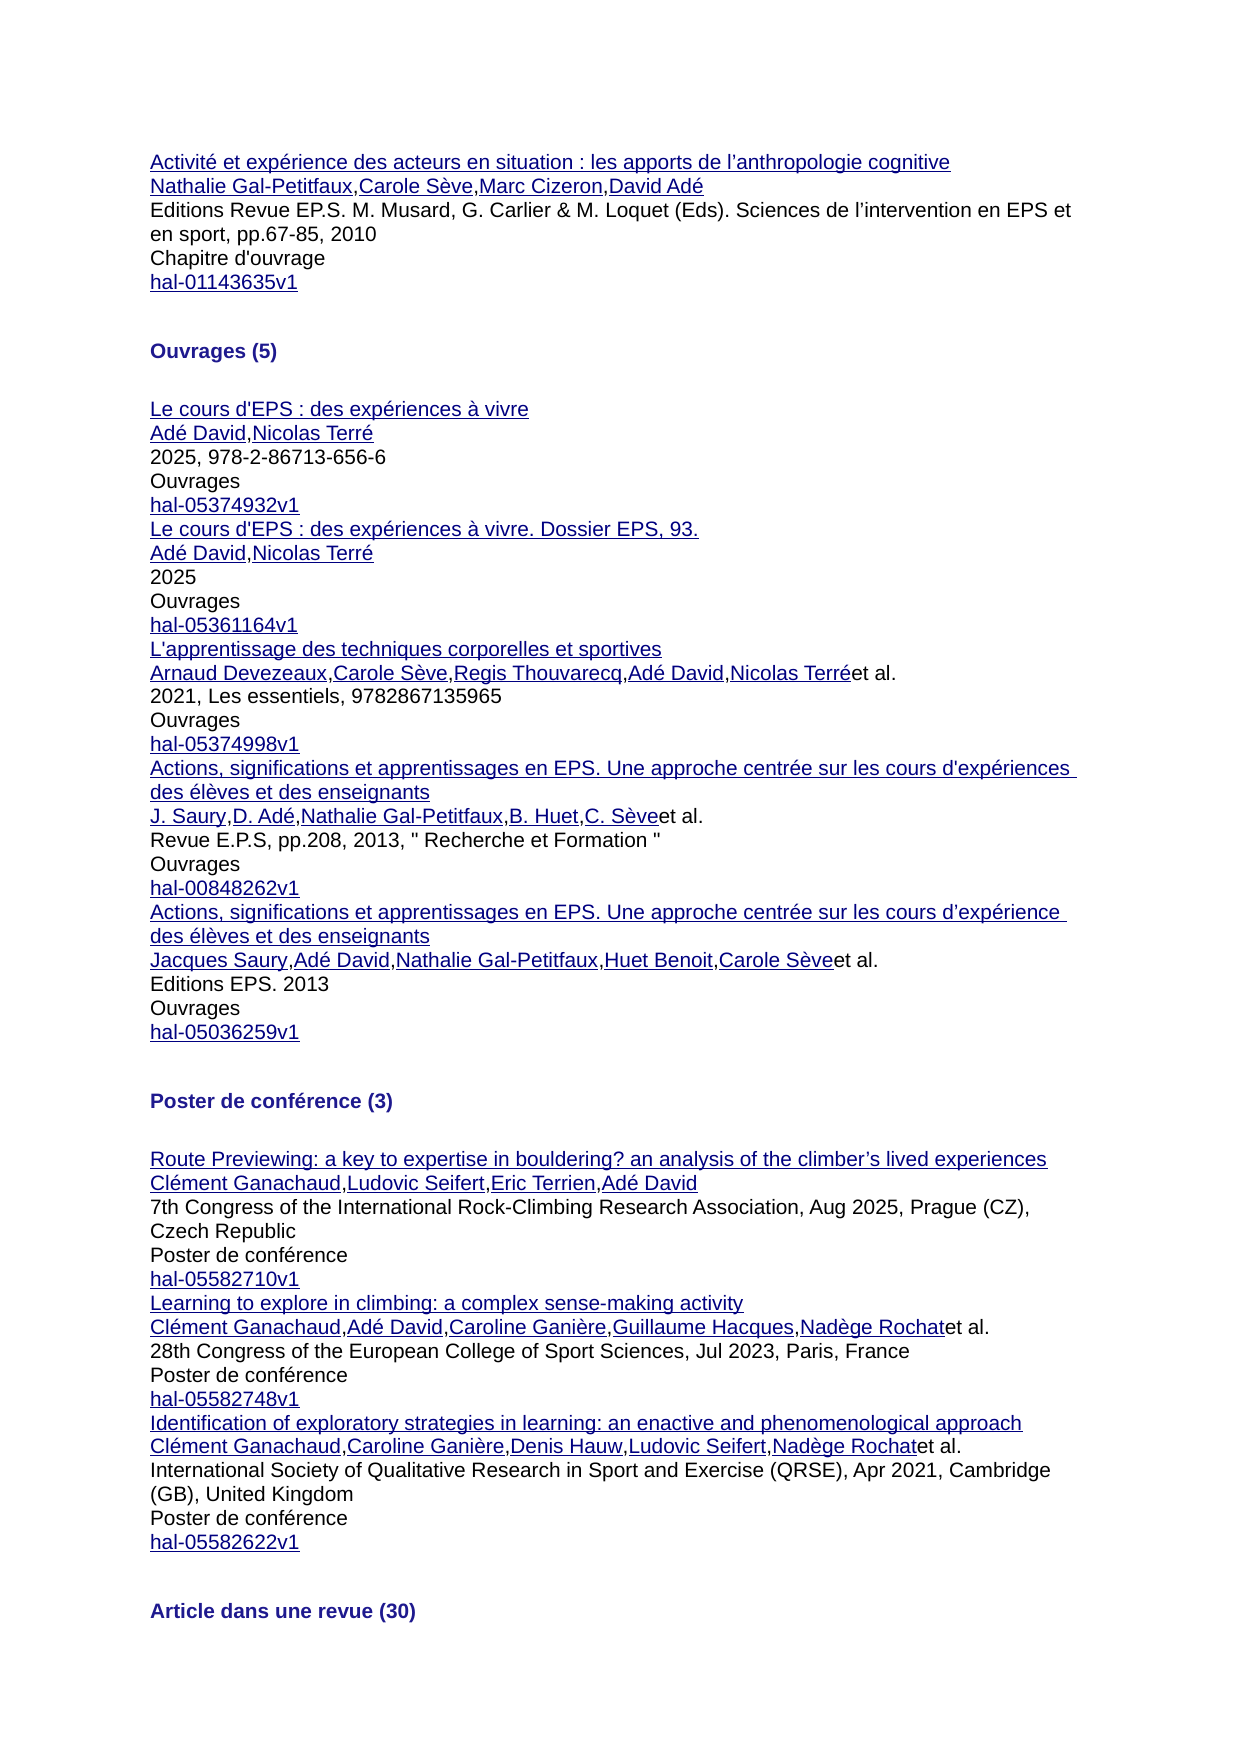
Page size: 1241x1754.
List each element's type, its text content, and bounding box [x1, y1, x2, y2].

table_cell Actions, significations et apprentissages en EPS. Une approche centrée sur les cours d'expériences des élèves et des enseignants J. Saury,D. Adé,Nathalie Gal-Petitfaux,B. Huet,C. Sèveet al. Revue E.P.S, pp.208, 2013, " Recherche et Formation " Ouvrages hal-00848262v1 [150, 756, 1090, 900]
subtitle Article dans une revue (30) [150, 1599, 1090, 1623]
table_header Le cours d'EPS : des expériences à vivre Adé David,Nicolas Terré 2025, 978-2-86713-656-6 Ouvrages hal-05374932v1 [150, 397, 1090, 517]
table_cell Actions, significations et apprentissages en EPS. Une approche centrée sur les cours d’expérience des élèves et des enseignants Jacques Saury,Adé David,Nathalie Gal-Petitfaux,Huet Benoit,Carole Sèveet al. Editions EPS. 2013 Ouvrages hal-05036259v1 [150, 900, 1090, 1044]
table_cell Le cours d'EPS : des expériences à vivre. Dossier EPS, 93. Adé David,Nicolas Terré 2025 Ouvrages hal-05361164v1 [150, 517, 1090, 636]
table_cell Activité et expérience des acteurs en situation : les apports de l’anthropologie cognitive Nathalie Gal-Petitfaux,Carole Sève,Marc Cizeron,David Adé Editions Revue EP.S. M. Musard, G. Carlier & M. Loquet (Eds). Sciences de l’intervention en EPS et en sport, pp.67-85, 2010 Chapitre d'ouvrage hal-01143635v1 [150, 150, 1090, 294]
table_header Route Previewing: a key to expertise in bouldering? an analysis of the climber’s lived experiences Clément Ganachaud,Ludovic Seifert,Eric Terrien,Adé David 7th Congress of the International Rock-Climbing Research Association, Aug 2025, Prague (CZ), Czech Republic Poster de conférence hal-05582710v1 [150, 1147, 1090, 1291]
subtitle Poster de conférence (3) [150, 1088, 1090, 1112]
subtitle Ouvrages (5) [150, 338, 1090, 362]
table_cell Learning to explore in climbing: a complex sense-making activity Clément Ganachaud,Adé David,Caroline Ganière,Guillaume Hacques,Nadège Rochatet al. 28th Congress of the European College of Sport Sciences, Jul 2023, Paris, France Poster de conférence hal-05582748v1 [150, 1291, 1090, 1410]
table_cell Identification of exploratory strategies in learning: an enactive and phenomenological approach Clément Ganachaud,Caroline Ganière,Denis Hauw,Ludovic Seifert,Nadège Rochatet al. International Society of Qualitative Research in Sport and Exercise (QRSE), Apr 2021, Cambridge (GB), United Kingdom Poster de conférence hal-05582622v1 [150, 1410, 1090, 1554]
table_cell L'apprentissage des techniques corporelles et sportives Arnaud Devezeaux,Carole Sève,Regis Thouvarecq,Adé David,Nicolas Terréet al. 2021, Les essentiels, 9782867135965 Ouvrages hal-05374998v1 [150, 636, 1090, 756]
